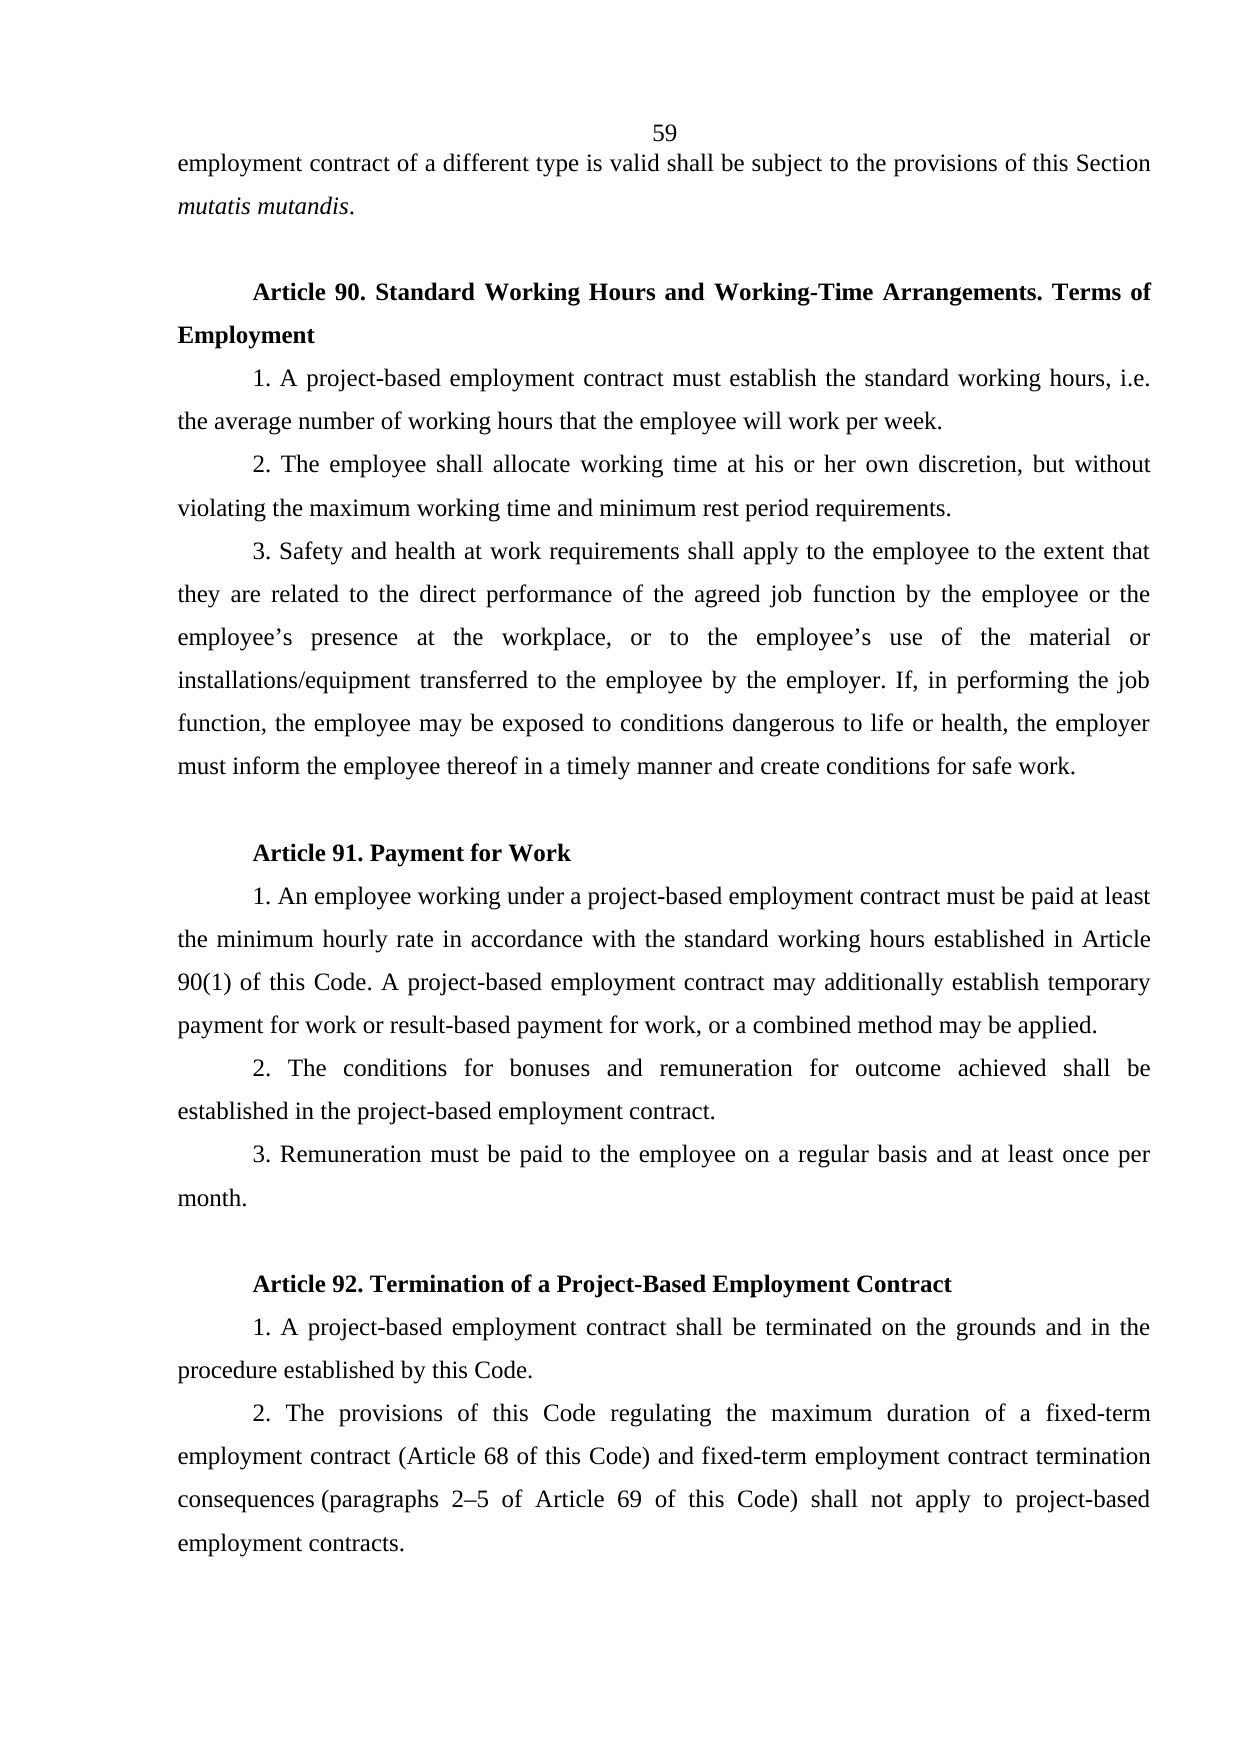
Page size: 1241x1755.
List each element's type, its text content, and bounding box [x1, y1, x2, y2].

text 2. The provisions of this Code regulating the maximum duration of a fixed-term employment contract (Article 68 of this Code) and fixed-term employment contract termination consequences (paragraphs 2–5 of Article 69 of this Code) shall not apply to project-based employment contracts. [177, 1398, 1152, 1556]
text 1. A project-based employment contract must establish the standard working hours, i.e. the average number of working hours that the employee will work per week. [177, 363, 1152, 435]
text Article 91. Payment for Work [177, 838, 1152, 866]
text employment contract of a different type is valid shall be subject to the provisions of this Section mutatis mutandis. [177, 148, 1152, 219]
text 1. A project-based employment contract shall be terminated on the grounds and in the procedure established by this Code. [177, 1312, 1152, 1384]
text 2. The employee shall allocate working time at his or her own discretion, but without violating the maximum working time and minimum rest period requirements. [177, 449, 1152, 521]
text 1. An employee working under a project-based employment contract must be paid at least the minimum hourly rate in accordance with the standard working hours established in Article 90(1) of this Code. A project-based employment contract may additionally establish temporary payment for work or result-based payment for work, or a combined method may be applied. [177, 881, 1152, 1039]
text 3. Safety and health at work requirements shall apply to the employee to the extent that they are related to the direct performance of the agreed job function by the employee or the employee’s presence at the workplace, or to the employee’s use of the material or installations/equipment transferred to the employee by the employer. If, in performing the job function, the employee may be exposed to conditions dangerous to life or health, the employer must inform the employee thereof in a timely manner and create conditions for safe work. [177, 536, 1152, 780]
text Article 92. Termination of a Project-Based Employment Contract [177, 1269, 1152, 1298]
text Article 90. Standard Working Hours and Working-Time Arrangements. Terms of Employment [177, 277, 1152, 349]
text 2. The conditions for bonuses and remuneration for outcome achieved shall be established in the project-based employment contract. [177, 1053, 1152, 1125]
text 3. Remuneration must be paid to the employee on a regular basis and at least once per month. [177, 1139, 1152, 1211]
